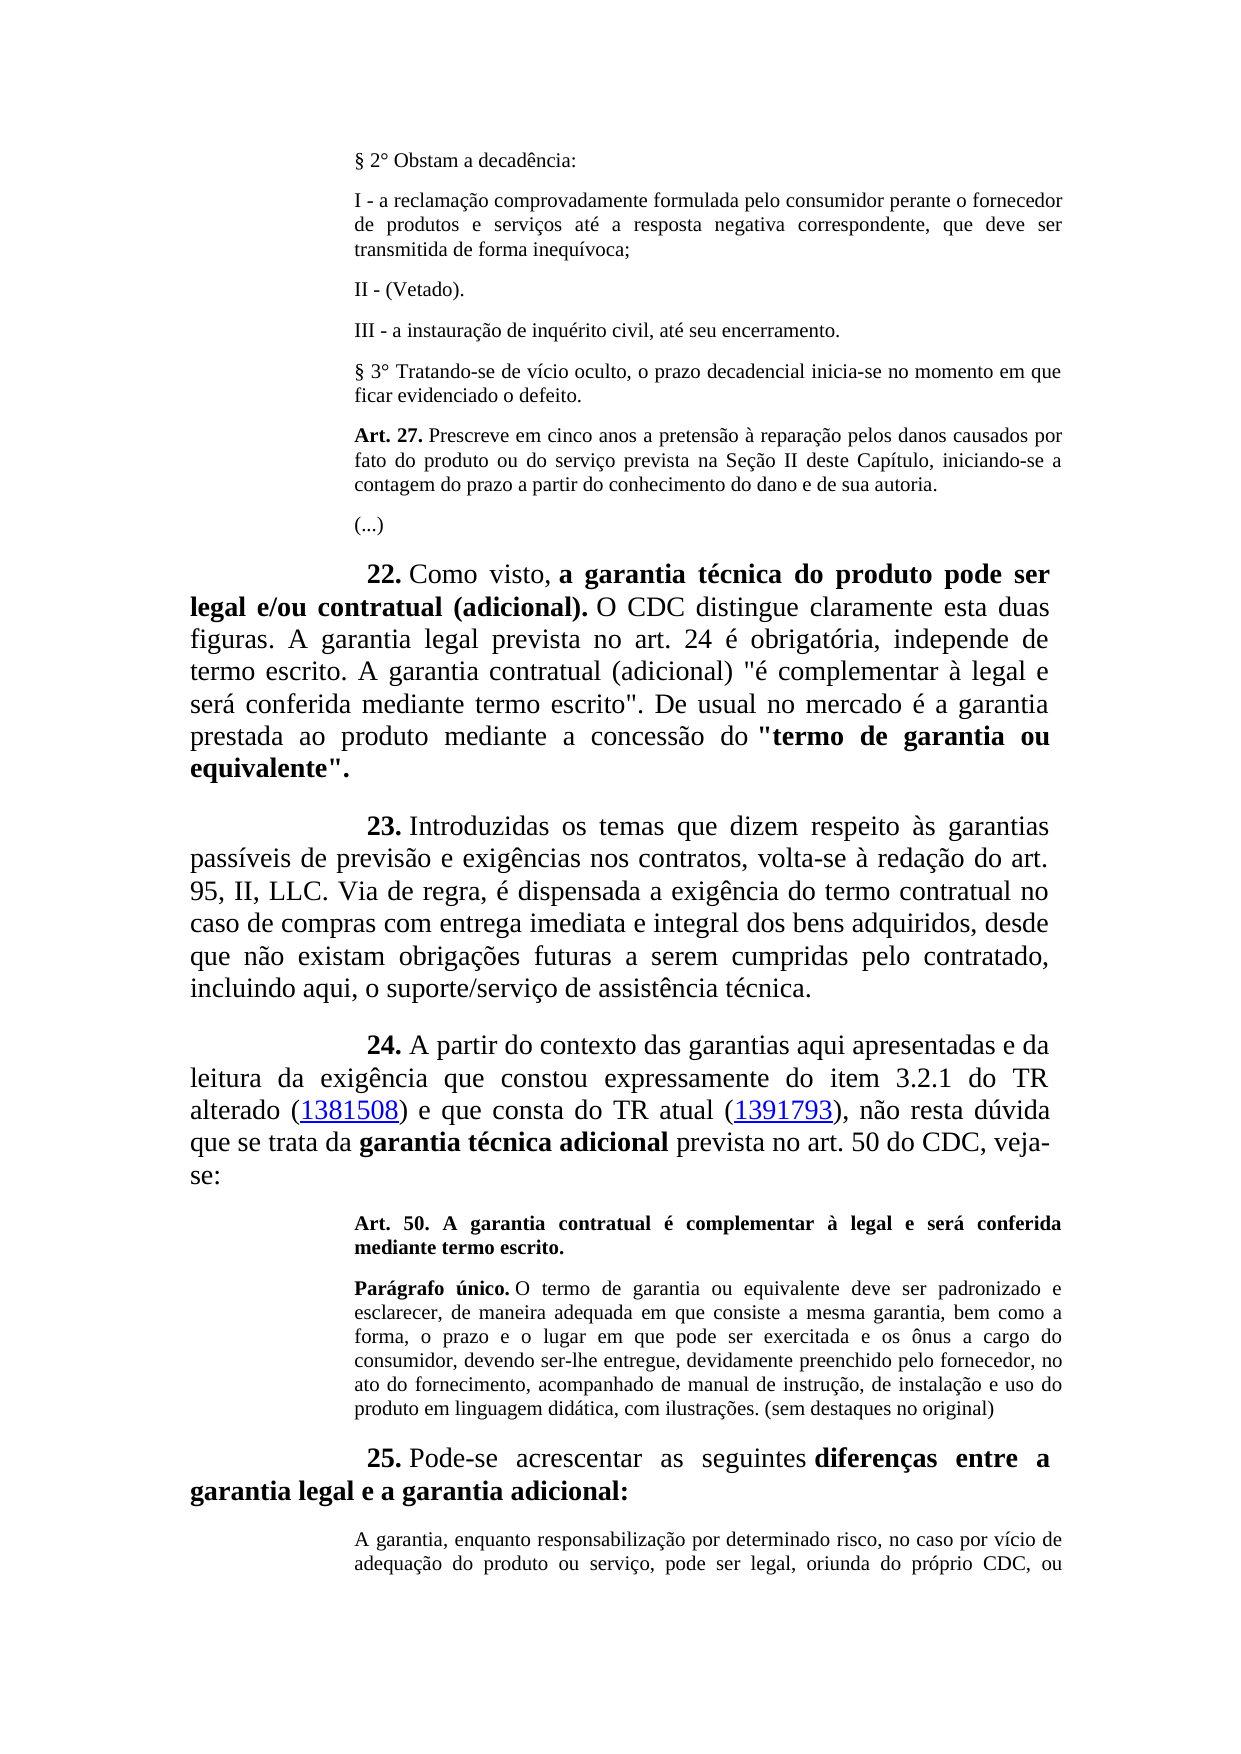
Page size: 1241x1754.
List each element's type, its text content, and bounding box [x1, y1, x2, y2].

text Art. 27. Prescreve em cinco anos a pretensão à reparação pelos danos causados por fato do produto ou do serviço prevista na Seção II deste Capítulo, iniciando-se a contagem do prazo a partir do conhecimento do dano e de sua autoria. [354, 423, 1063, 496]
text III - a instauração de inquérito civil, até seu encerramento. [354, 318, 1063, 342]
text Art. 50. A garantia contratual é complementar à legal e será conferida mediante termo escrito. [354, 1211, 1063, 1259]
text 22. Como visto, a garantia técnica do produto pode ser legal e/ou contratual (adicional). O CDC distingue claramente esta duas figuras. A garantia legal prevista no art. 24 é obrigatória, independe de termo escrito. A garantia contratual (adicional) "é complementar à legal e será conferida mediante termo escrito". De usual no mercado é a garantia prestada ao produto mediante a concessão do "termo de garantia ou equivalente". [190, 557, 1051, 784]
text II - (Vetado). [354, 277, 1063, 301]
text A garantia, enquanto responsabilização por determinado risco, no caso por vício de adequação do produto ou serviço, pode ser legal, oriunda do próprio CDC, ou [354, 1527, 1063, 1575]
text 24. A partir do contexto das garantias aqui apresentadas e da leitura da exigência que constou expressamente do item 3.2.1 do TR alterado (1381508) e que consta do TR atual (1391793), não resta dúvida que se trata da garantia técnica adicional prevista no art. 50 do CDC, veja-se: [190, 1028, 1051, 1190]
text (...) [354, 512, 1063, 536]
text 25. Pode-se acrescentar as seguintes diferenças entre a garantia legal e a garantia adicional: [190, 1441, 1051, 1506]
text 23. Introduzidas os temas que dizem respeito às garantias passíveis de previsão e exigências nos contratos, volta-se à redação do art. 95, II, LLC. Via de regra, é dispensada a exigência do termo contratual no caso de compras com entrega imediata e integral dos bens adquiridos, desde que não existam obrigações futuras a serem cumpridas pelo contratado, incluindo aqui, o suporte/serviço de assistência técnica. [190, 809, 1051, 1003]
text § 3° Tratando-se de vício oculto, o prazo decadencial inicia-se no momento em que ficar evidenciado o defeito. [354, 359, 1063, 407]
text I - a reclamação comprovadamente formulada pelo consumidor perante o fornecedor de produtos e serviços até a resposta negativa correspondente, que deve ser transmitida de forma inequívoca; [354, 188, 1063, 261]
text § 2° Obstam a decadência: [354, 148, 1063, 172]
text Parágrafo único. O termo de garantia ou equivalente deve ser padronizado e esclarecer, de maneira adequada em que consiste a mesma garantia, bem como a forma, o prazo e o lugar em que pode ser exercitada e os ônus a cargo do consumidor, devendo ser-lhe entregue, devidamente preenchido pelo fornecedor, no ato do fornecimento, acompanhado de manual de instrução, de instalação e uso do produto em linguagem didática, com ilustrações. (sem destaques no original) [354, 1276, 1063, 1420]
